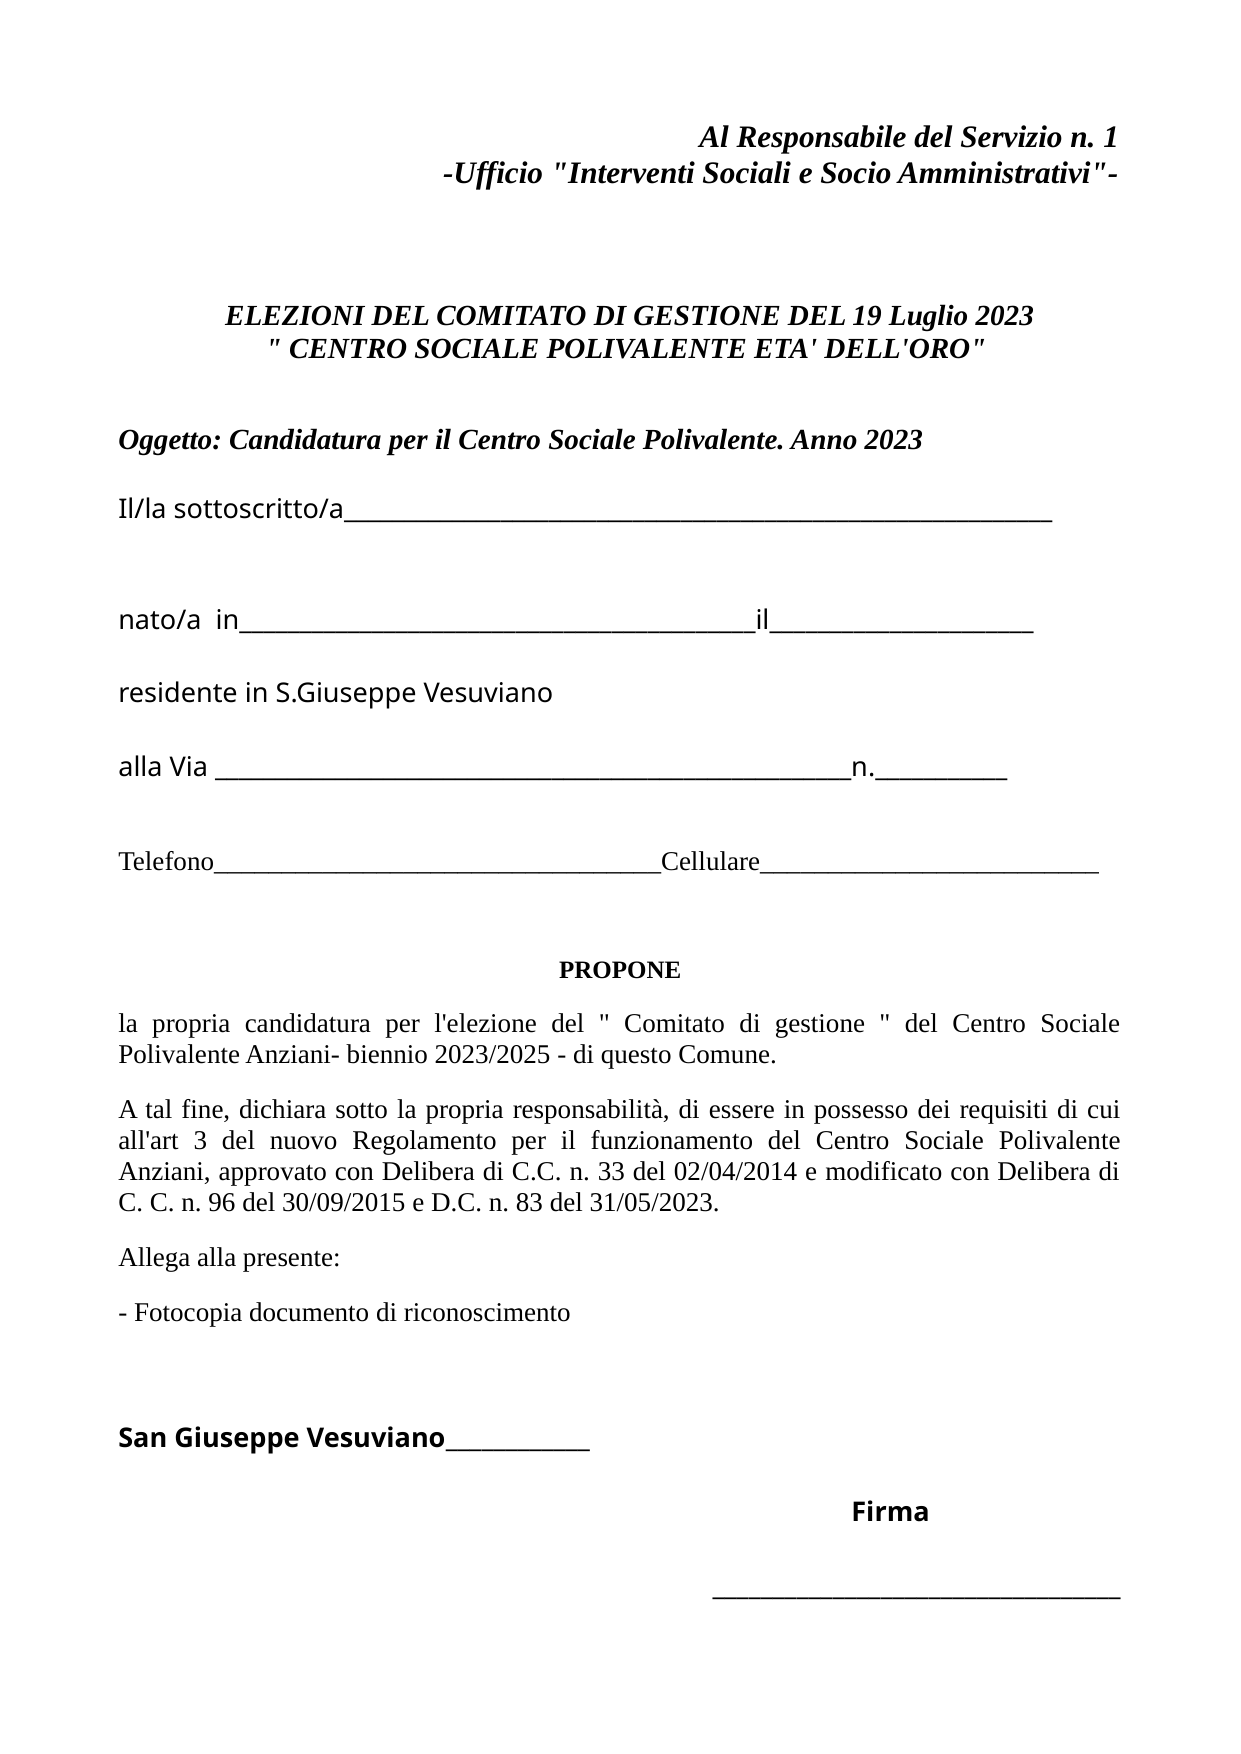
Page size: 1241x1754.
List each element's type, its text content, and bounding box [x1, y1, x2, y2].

text alla Via _____________________________________________________n.___________ [118, 748, 1122, 784]
text " CENTRO SOCIALE POLIVALENTE ETA' DELL'ORO" [118, 331, 1122, 365]
text Allega alla presente: [118, 1241, 1122, 1272]
text ELEZIONI DEL COMITATO DI GESTIONE DEL 19 Luglio 2023 [118, 298, 1122, 331]
text nato/a in___________________________________________il______________________ [118, 600, 1122, 637]
text Il/la sottoscritto/a___________________________________________________________ [118, 489, 1122, 526]
list Firma [118, 1493, 1122, 1529]
text la propria candidatura per l'elezione del " Comitato di gestione " del Centro Sociale Polivalente Anziani- biennio 2023/2025 - di questo Comune. [118, 1007, 1122, 1069]
text PROPONE [118, 955, 1122, 983]
list San Giuseppe Vesuviano____________ [118, 1419, 1122, 1456]
text Telefono_________________________________Cellulare_________________________ [118, 845, 1122, 876]
list __________________________________ [156, 1566, 1122, 1603]
text residente in S.Giuseppe Vesuviano [118, 674, 1122, 711]
text - Fotocopia documento di riconoscimento [118, 1296, 1122, 1327]
text Al Responsabile del Servizio n. 1 [118, 118, 1122, 154]
text Oggetto: Candidatura per il Centro Sociale Polivalente. Anno 2023 [118, 422, 1122, 456]
text A tal fine, dichiara sotto la propria responsabilità, di essere in possesso dei requisiti di cui all'art 3 del nuovo Regolamento per il funzionamento del Centro Sociale Polivalente Anziani, approvato con Delibera di C.C. n. 33 del 02/04/2014 e modificato con Delibera di C. C. n. 96 del 30/09/2015 e D.C. n. 83 del 31/05/2023. [118, 1093, 1122, 1218]
text -Ufficio "Interventi Sociali e Socio Amministrativi"- [118, 154, 1122, 190]
